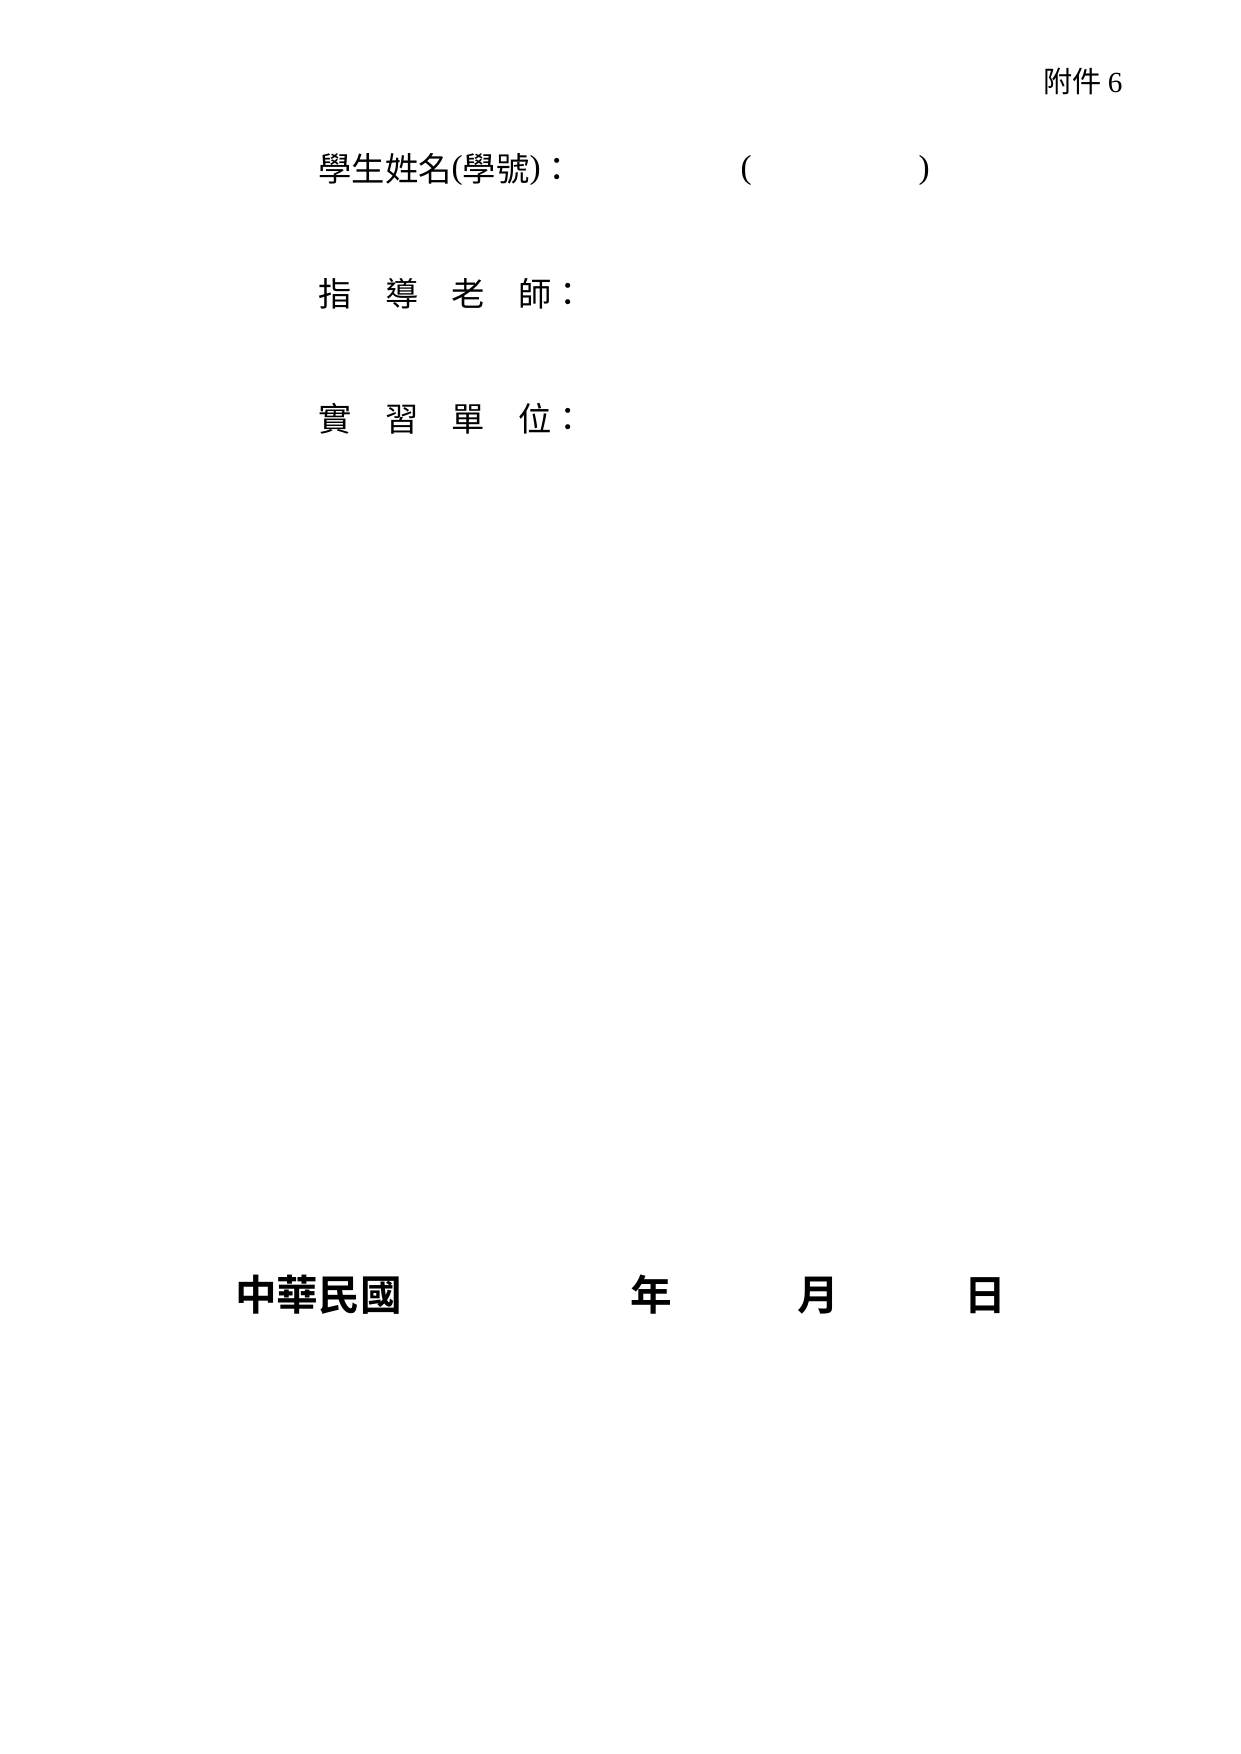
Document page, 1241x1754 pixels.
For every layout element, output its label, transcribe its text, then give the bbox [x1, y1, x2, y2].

text 中華民國 年 月 日 [118, 1250, 1122, 1313]
text 指 導 老 師： [118, 250, 1122, 313]
text 實 習 單 位： [118, 375, 1122, 438]
text 學生姓名(學號)： ( ) [118, 125, 1122, 188]
